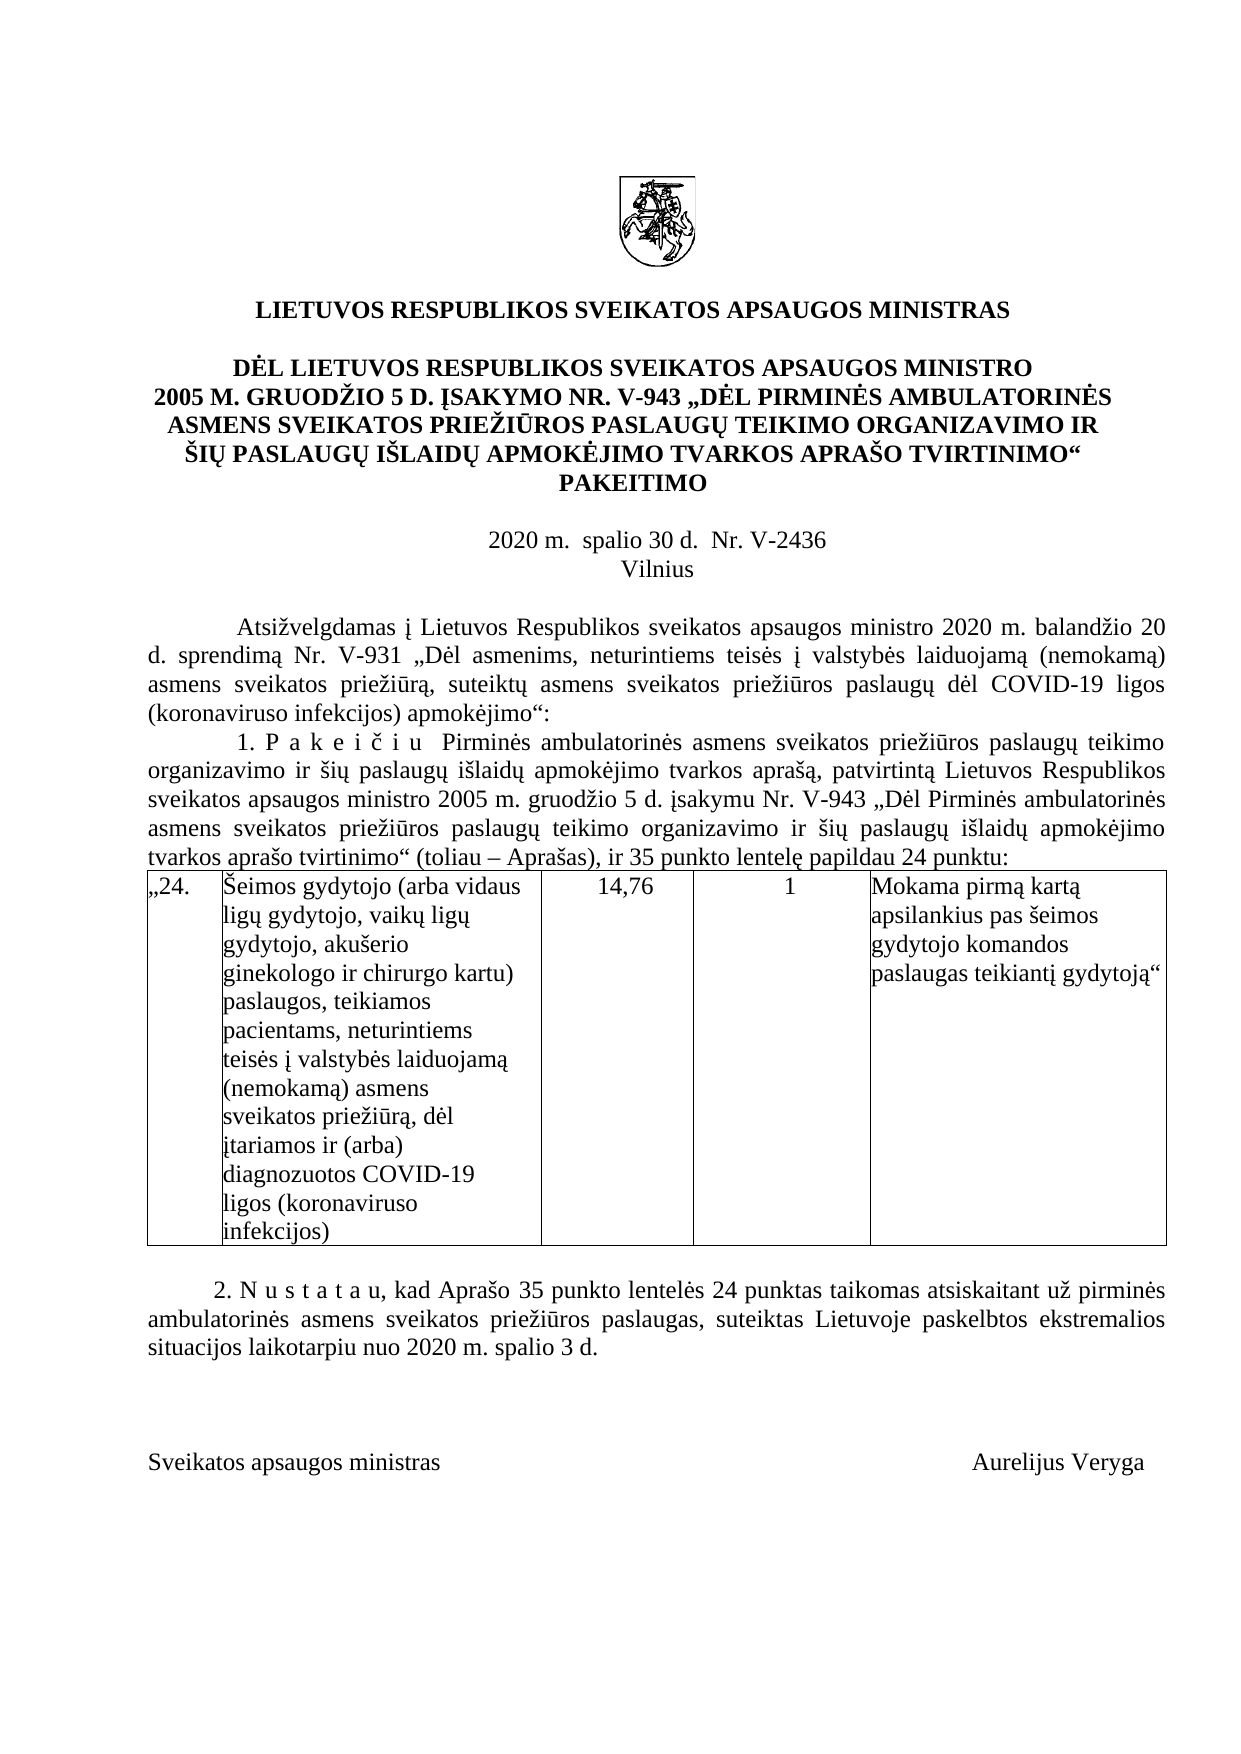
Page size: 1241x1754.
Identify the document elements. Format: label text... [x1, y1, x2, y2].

text Atsižvelgdamas į Lietuvos Respublikos sveikatos apsaugos ministro 2020 m. balandžio 20 d. sprendimą Nr. V-931 „Dėl asmenims, neturintiems teisės į valstybės laiduojamą (nemokamą) asmens sveikatos priežiūrą, suteiktų asmens sveikatos priežiūros paslaugų dėl COVID-19 ligos (koronaviruso infekcijos) apmokėjimo“: [148, 612, 1167, 727]
text DĖL LIETUVOS RESPUBLIKOS SVEIKATOS APSAUGOS MINISTRO [148, 353, 1118, 382]
text 2. N u s t a t a u, kad Aprašo 35 punkto lentelės 24 punktas taikomas atsiskaitant už pirminės ambulatorinės asmens sveikatos priežiūros paslaugas, suteiktas Lietuvoje paskelbtos ekstremalios situacijos laikotarpiu nuo 2020 m. spalio 3 d. [148, 1275, 1167, 1361]
table_header Šeimos gydytojo (arba vidaus ligų gydytojo, vaikų ligų gydytojo, akušerio ginekologo ir chirurgo kartu) paslaugos, teikiamos pacientams, neturintiems teisės į valstybės laiduojamą (nemokamą) asmens sveikatos priežiūrą, dėl įtariamos ir (arba) diagnozuotos COVID-19 ligos (koronaviruso infekcijos) [223, 871, 541, 1245]
text 2020 m. spalio 30 d. Nr. V-2436 [148, 525, 1167, 554]
table_header „24. [148, 871, 222, 1245]
text LIETUVOS RESPUBLIKOS SVEIKATOS APSAUGOS MINISTRAS [148, 295, 1118, 324]
text Vilnius [148, 554, 1167, 583]
text Sveikatos apsaugos ministras Aurelijus Veryga [148, 1447, 1152, 1476]
text 1. P a k e i č i u Pirminės ambulatorinės asmens sveikatos priežiūros paslaugų teikimo organizavimo ir šių paslaugų išlaidų apmokėjimo tvarkos aprašą, patvirtintą Lietuvos Respublikos sveikatos apsaugos ministro 2005 m. gruodžio 5 d. įsakymu Nr. V-943 „Dėl Pirminės ambulatorinės asmens sveikatos priežiūros paslaugų teikimo organizavimo ir šių paslaugų išlaidų apmokėjimo tvarkos aprašo tvirtinimo“ (toliau – Aprašas), ir 35 punkto lentelę papildau 24 punktu: [148, 727, 1167, 870]
table_header Mokama pirmą kartą apsilankius pas šeimos gydytojo komandos paslaugas teikiantį gydytoją“ [871, 871, 1166, 1245]
text 2005 M. GRUODŽIO 5 D. ĮSAKYMO NR. V-943 „DĖL PIRMINĖS AMBULATORINĖS ASMENS SVEIKATOS PRIEŽIŪROS PASLAUGŲ TEIKIMO ORGANIZAVIMO IR ŠIŲ PASLAUGŲ IŠLAIDŲ APMOKĖJIMO TVARKOS APRAŠO TVIRTINIMO“ PAKEITIMO [148, 382, 1118, 497]
table_header 14,76 [542, 871, 693, 1245]
table_header 1 [694, 871, 870, 1245]
